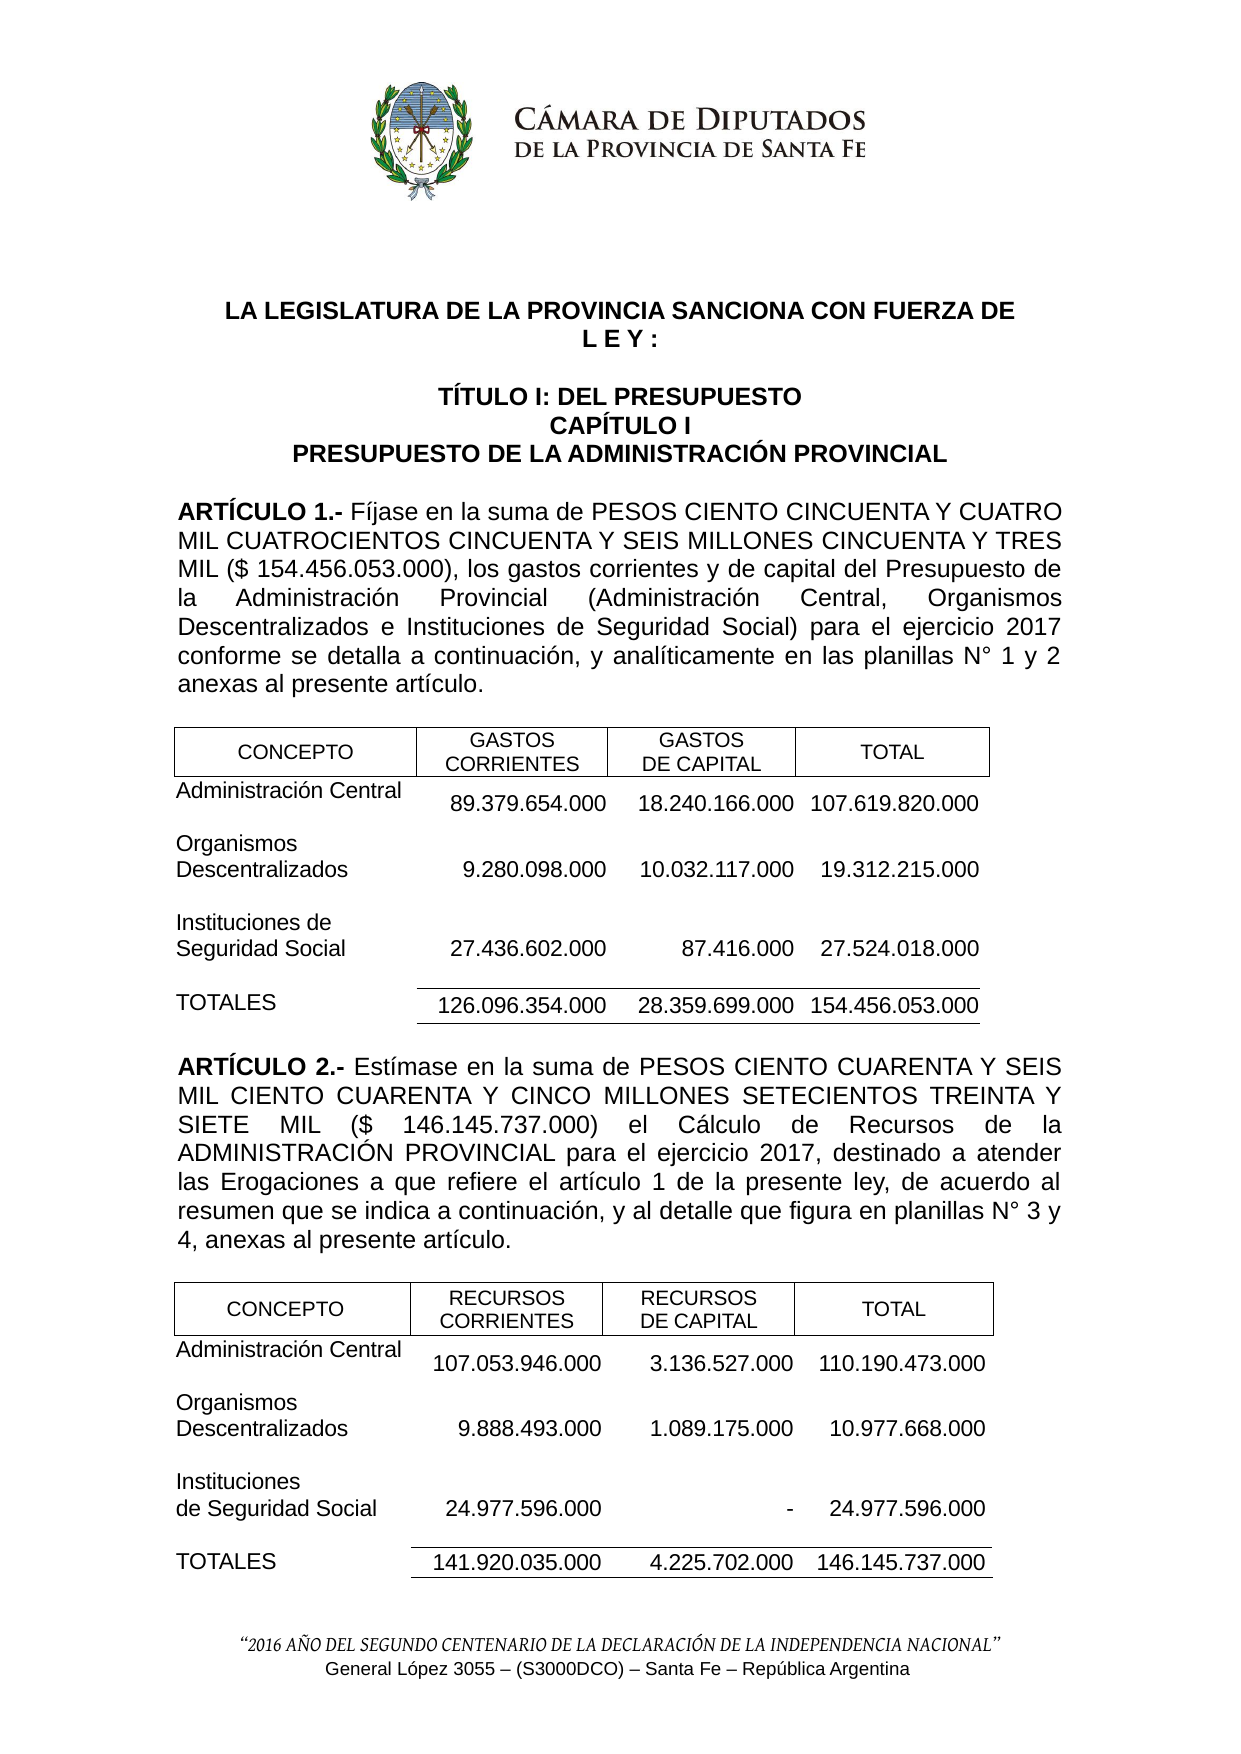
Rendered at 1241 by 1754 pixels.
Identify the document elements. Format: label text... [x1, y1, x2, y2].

text PRESUPUESTO DE LA ADMINISTRACIÓN PROVINCIAL [177, 439, 1063, 468]
table_cell 9.280.098.000 [417, 830, 608, 909]
table_cell [980, 988, 990, 1022]
table_cell 10.977.668.000 [795, 1389, 987, 1468]
table_cell 19.312.215.000 [795, 830, 980, 909]
table_header RECURSOS DE CAPITAL [603, 1283, 794, 1335]
table_cell 141.920.035.000 [411, 1548, 603, 1577]
table_cell 110.190.473.000 [795, 1336, 987, 1389]
table_header CONCEPTO [175, 728, 416, 776]
table_cell [987, 1389, 993, 1468]
table_cell 107.053.946.000 [411, 1336, 603, 1389]
table_cell 87.416.000 [608, 909, 795, 988]
text CAPÍTULO I [177, 411, 1063, 439]
table_cell - [603, 1468, 795, 1547]
text ARTÍCULO 1.- Fíjase en la suma de PESOS CIENTO CINCUENTA Y CUATRO MIL CUATROCIENTOS CINCUENTA Y SEIS MILLONES CINCUENTA Y TRES MIL ($ 154.456.053.000), los gastos corrientes y de capital del Presupuesto de la Administración Provincial (Administración Central, Organismos Descentralizados e Instituciones de Seguridad Social) para el ejercicio 2017 conforme se detalla a continuación, y analíticamente en las planillas N° 1 y 2 anexas al presente artículo. [177, 497, 1063, 698]
table_cell [987, 1336, 993, 1389]
table_cell [980, 830, 990, 909]
table_cell 4.225.702.000 [603, 1548, 795, 1577]
text ARTÍCULO 2.- Estímase en la suma de PESOS CIENTO CUARENTA Y SEIS MIL CIENTO CUARENTA Y CINCO MILLONES SETECIENTOS TREINTA Y SIETE MIL ($ 146.145.737.000) el Cálculo de Recursos de la ADMINISTRACIÓN PROVINCIAL para el ejercicio 2017, destinado a atender las Erogaciones a que refiere el artículo 1 de la presente ley, de acuerdo al resumen que se indica a continuación, y al detalle que figura en planillas N° 3 y 4, anexas al presente artículo. [177, 1052, 1063, 1253]
table_header GASTOS DE CAPITAL [608, 728, 795, 776]
table_cell [980, 777, 990, 829]
table_header CONCEPTO [175, 1283, 410, 1335]
table_cell [987, 1547, 993, 1577]
table_cell TOTALES [175, 988, 417, 1022]
text LA LEGISLATURA DE LA PROVINCIA SANCIONA CON FUERZA DE [177, 296, 1063, 324]
text TÍTULO I: DEL PRESUPUESTO [177, 382, 1063, 411]
table_cell 154.456.053.000 [795, 989, 980, 1022]
table_header RECURSOS CORRIENTES [411, 1283, 602, 1335]
table_cell [980, 909, 990, 988]
table_header TOTAL [796, 728, 989, 776]
table_cell 24.977.596.000 [411, 1468, 603, 1547]
table_cell 10.032.117.000 [608, 830, 795, 909]
table_cell 9.888.493.000 [411, 1389, 603, 1468]
table_cell Administración Central [175, 777, 417, 829]
table_cell 28.359.699.000 [608, 989, 795, 1022]
table_cell Organismos Descentralizados [175, 1389, 411, 1468]
table_cell 1.089.175.000 [603, 1389, 795, 1468]
table_cell TOTALES [175, 1547, 411, 1577]
table_cell Organismos Descentralizados [175, 830, 417, 909]
table_cell 18.240.166.000 [608, 777, 795, 829]
table_cell 89.379.654.000 [417, 777, 608, 829]
table_cell 24.977.596.000 [795, 1468, 987, 1547]
table_cell 146.145.737.000 [795, 1548, 987, 1577]
table_cell 27.436.602.000 [417, 909, 608, 988]
text L E Y : [177, 324, 1063, 353]
table_header GASTOS CORRIENTES [417, 728, 607, 776]
table_header TOTAL [795, 1283, 993, 1335]
table_cell 27.524.018.000 [795, 909, 980, 988]
table_cell 126.096.354.000 [417, 989, 608, 1022]
picture [370, 82, 866, 205]
table_cell 107.619.820.000 [795, 777, 980, 829]
table_cell [987, 1468, 993, 1547]
table_cell Instituciones de Seguridad Social [175, 909, 417, 988]
table_cell 3.136.527.000 [603, 1336, 795, 1389]
table_cell Administración Central [175, 1336, 411, 1389]
table_cell Instituciones de Seguridad Social [175, 1468, 411, 1547]
